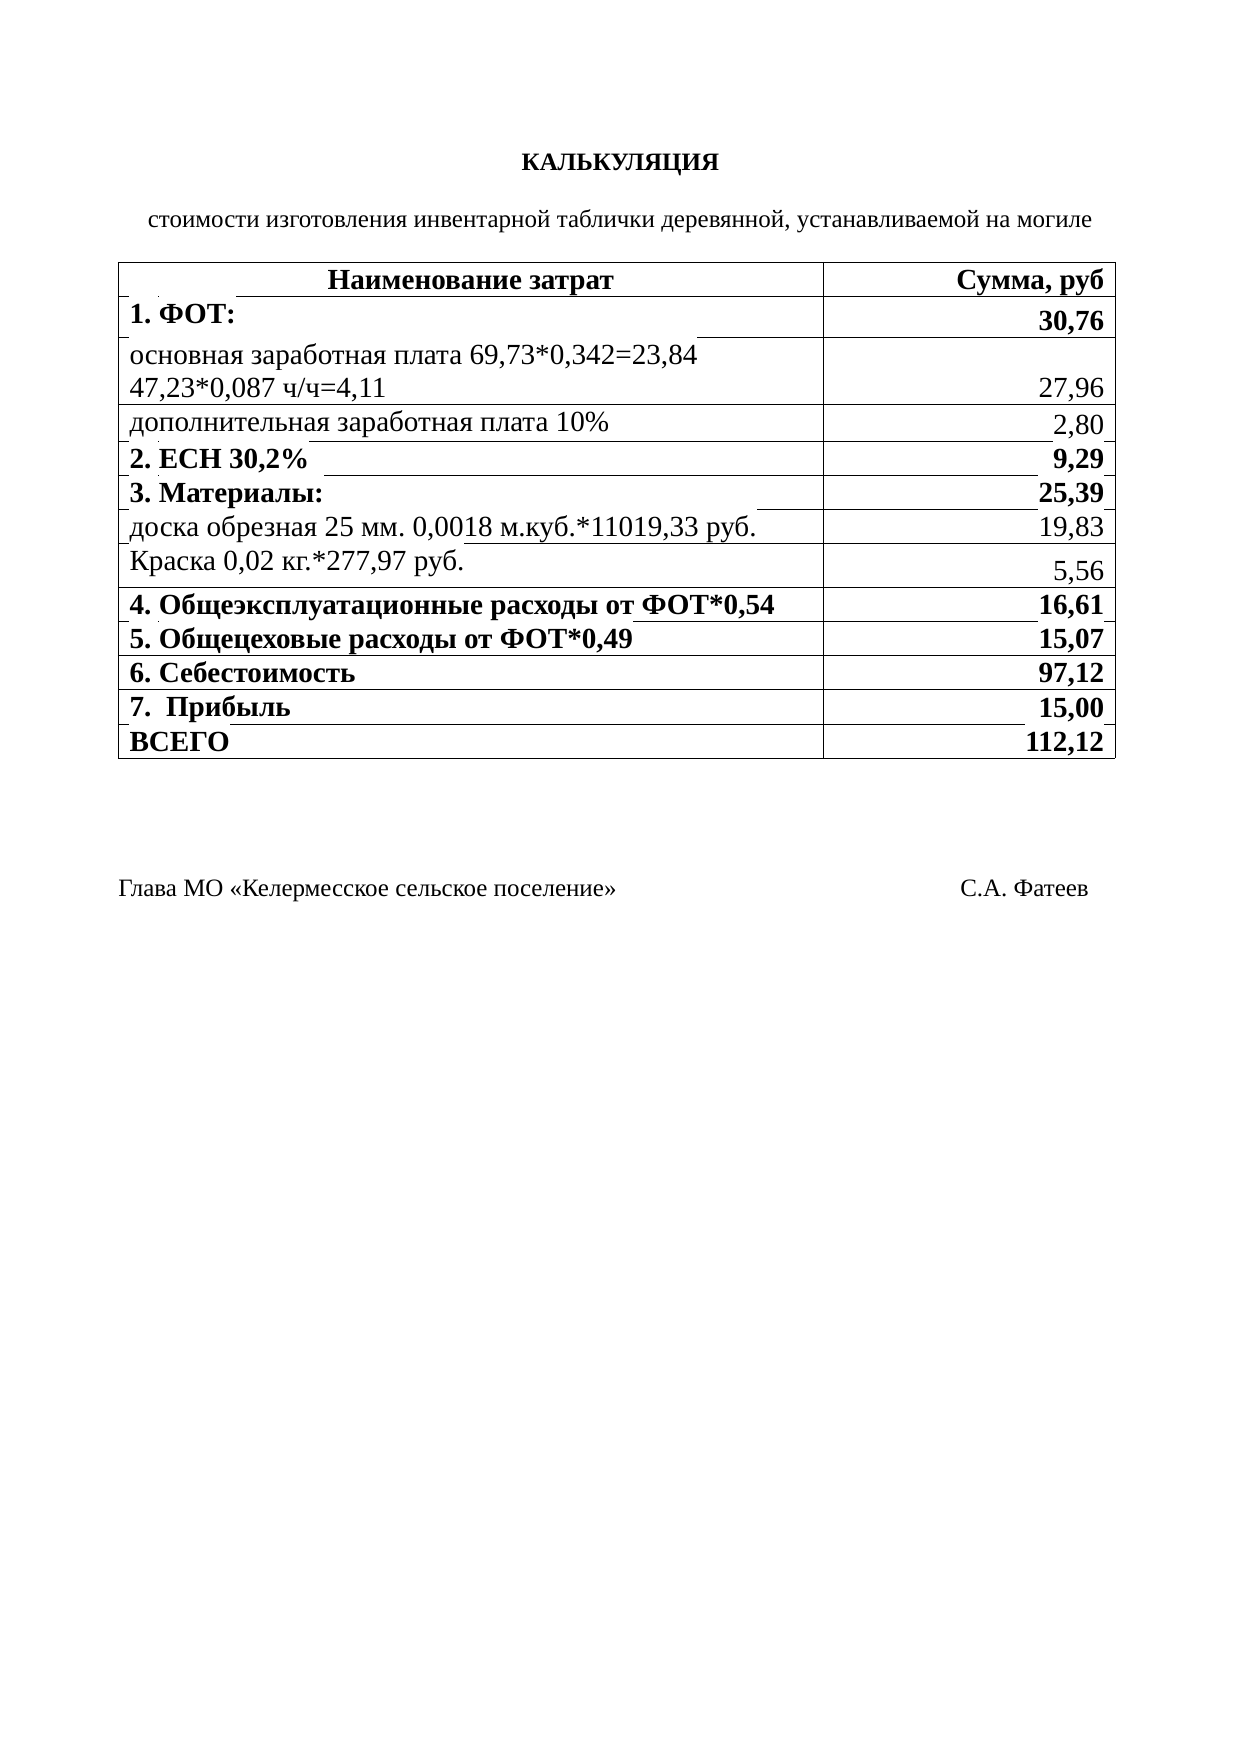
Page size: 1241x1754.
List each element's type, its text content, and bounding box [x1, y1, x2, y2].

table_cell 7. Прибыль [119, 690, 823, 723]
table_cell 3. Материалы: [119, 476, 823, 509]
text Глава МО «Келермесское сельское поселение» С.А. Фатеев [118, 873, 1122, 902]
table_cell 15,00 [824, 690, 1115, 723]
text КАЛЬКУЛЯЦИЯ [118, 147, 1122, 176]
table_cell 19,83 [824, 510, 1115, 543]
table_cell 112,12 [824, 725, 1115, 757]
table_header Наименование затрат [119, 263, 823, 296]
table_cell доска обрезная 25 мм. 0,0018 м.куб.*11019,33 руб. [119, 510, 823, 543]
table_cell 16,61 [824, 588, 1115, 621]
table_cell основная заработная плата 69,73*0,342=23,84 47,23*0,087 ч/ч=4,11 [119, 338, 823, 404]
table_cell дополнительная заработная плата 10% [119, 405, 823, 441]
table_cell 27,96 [824, 338, 1115, 404]
table_cell 5. Общецеховые расходы от ФОТ*0,49 [119, 622, 823, 655]
table_header Сумма, руб [824, 263, 1115, 296]
table_cell 2. ЕСН 30,2% [119, 442, 823, 475]
table_cell 6. Себестоимость [119, 656, 823, 689]
table_cell 15,07 [824, 622, 1115, 655]
table_cell 97,12 [824, 656, 1115, 689]
table_cell 1. ФОТ: [119, 297, 823, 336]
table_cell 4. Общеэксплуатационные расходы от ФОТ*0,54 [119, 588, 823, 621]
text стоимости изготовления инвентарной таблички деревянной, устанавливаемой на могиле [118, 204, 1122, 233]
table_cell 25,39 [824, 476, 1115, 509]
table_cell ВСЕГО [119, 725, 823, 757]
table_cell 2,80 [824, 405, 1115, 441]
table_cell 9,29 [824, 442, 1115, 475]
table_cell 5,56 [824, 544, 1115, 587]
table_cell 30,76 [824, 297, 1115, 336]
table_cell Краска 0,02 кг.*277,97 руб. [119, 544, 823, 587]
